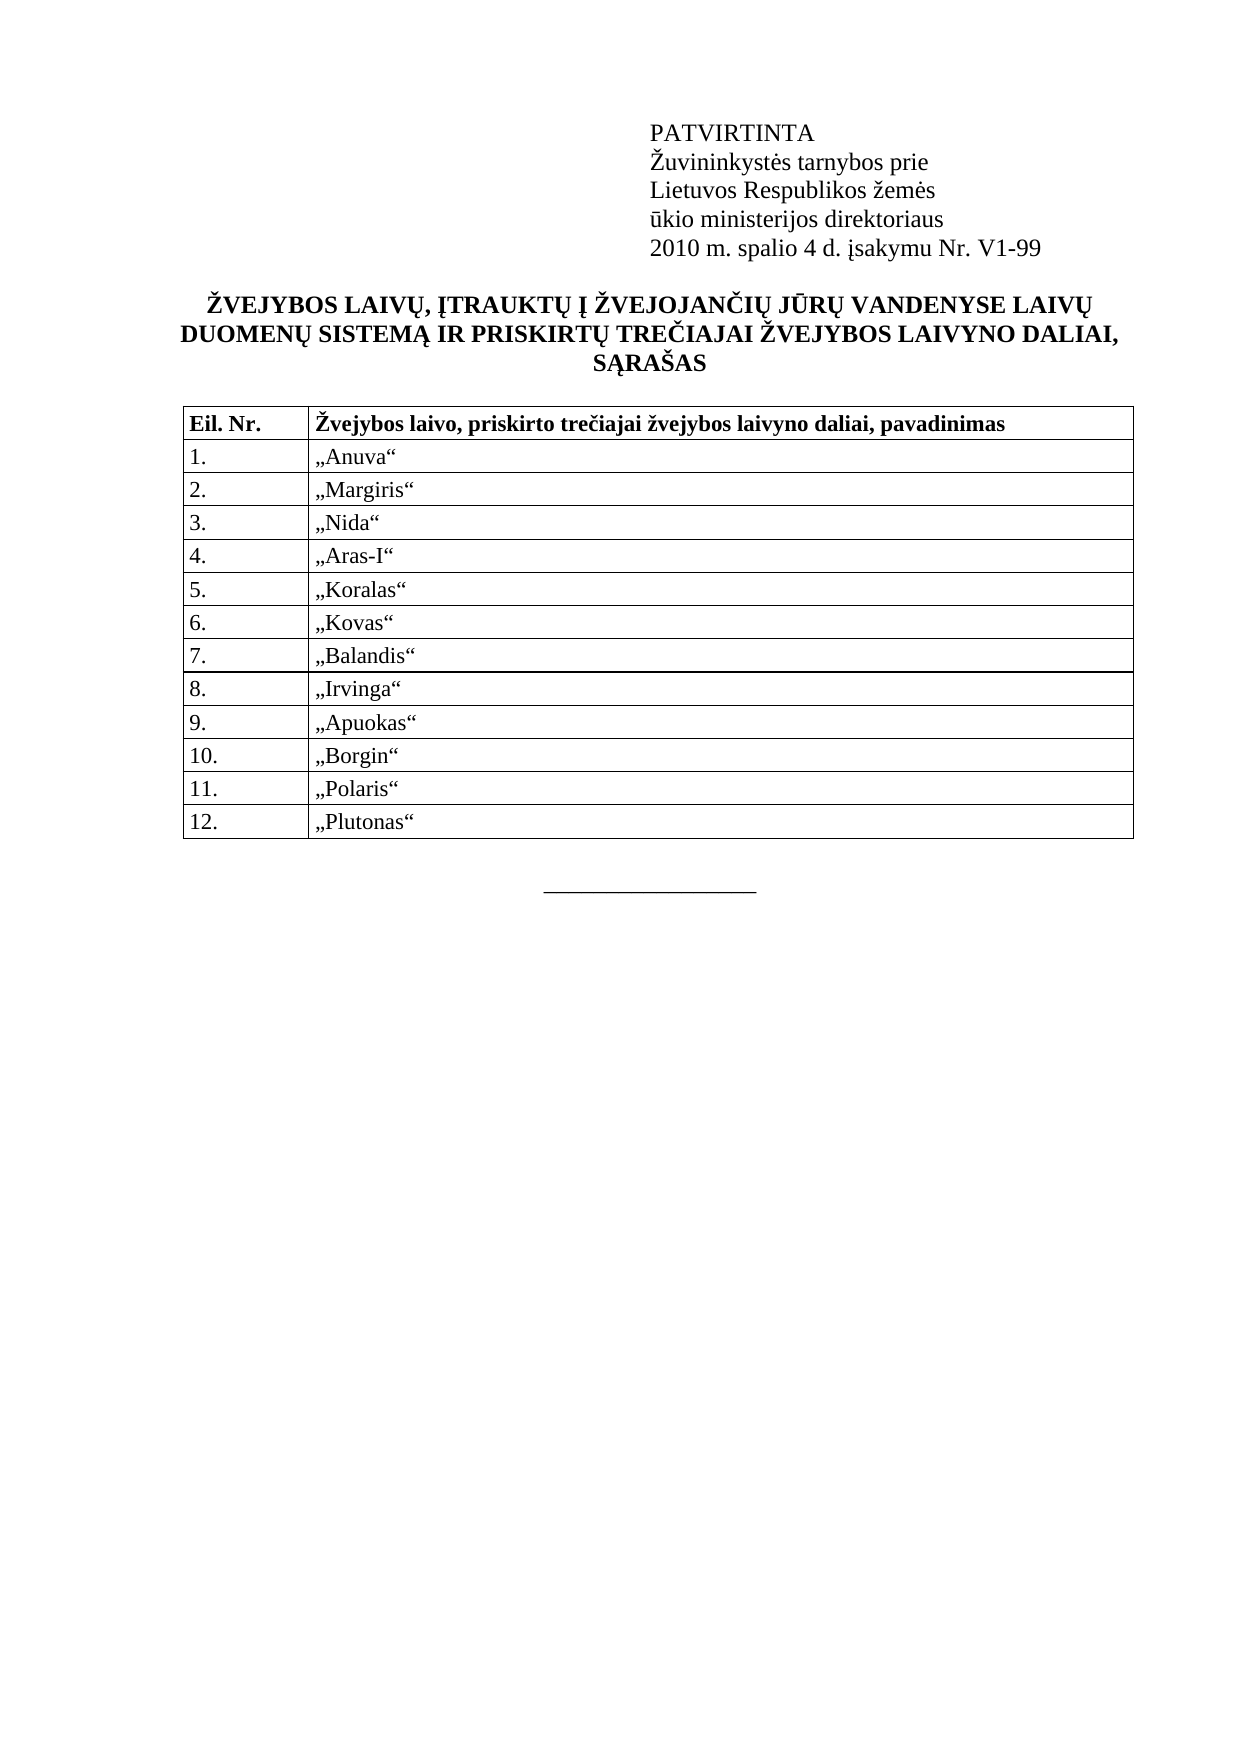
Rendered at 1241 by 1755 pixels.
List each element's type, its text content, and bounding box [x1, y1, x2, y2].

table_cell 7. [184, 639, 308, 671]
table_cell 12. [184, 805, 308, 838]
table_cell „Margiris“ [309, 473, 1133, 505]
text ŽVEJYBOS LAIVŲ, ĮTRAUKTŲ Į ŽVEJOJANČIŲ JŪRŲ VANDENYSE LAIVŲ DUOMENŲ SISTEMĄ IR PRISKIRTŲ TREČIAJAI ŽVEJYBOS LAIVYNO DALIAI, SĄRAŠAS [177, 291, 1122, 377]
table_cell „Balandis“ [309, 639, 1133, 671]
table_cell 11. [184, 772, 308, 804]
table_cell „Koralas“ [309, 573, 1133, 605]
text Lietuvos Respublikos žemės [649, 176, 1122, 204]
table_cell „Aras-I“ [309, 540, 1133, 572]
table_cell 4. [184, 540, 308, 572]
table_header Žvejybos laivo, priskirto trečiajai žvejybos laivyno daliai, pavadinimas [309, 407, 1133, 439]
text _________________ [177, 867, 1122, 896]
table_cell „Kovas“ [309, 606, 1133, 638]
table_cell „Apuokas“ [309, 706, 1133, 738]
text ūkio ministerijos direktoriaus [649, 204, 1122, 233]
table_cell „Borgin“ [309, 739, 1133, 771]
table_cell 2. [184, 473, 308, 505]
text PATVIRTINTA [649, 118, 1122, 147]
table_cell „Irvinga“ [309, 673, 1133, 705]
table_cell „Plutonas“ [309, 805, 1133, 838]
table_cell „Anuva“ [309, 440, 1133, 472]
table_cell „Nida“ [309, 506, 1133, 538]
table_header Eil. Nr. [184, 407, 308, 439]
table_cell 9. [184, 706, 308, 738]
text Žuvininkystės tarnybos prie [649, 147, 1122, 176]
table_cell 1. [184, 440, 308, 472]
table_cell „Polaris“ [309, 772, 1133, 804]
table_cell 5. [184, 573, 308, 605]
table_cell 3. [184, 506, 308, 538]
table_cell 10. [184, 739, 308, 771]
table_cell 8. [184, 673, 308, 705]
text 2010 m. spalio 4 d. įsakymu Nr. V1-99 [649, 233, 1122, 262]
table_cell 6. [184, 606, 308, 638]
